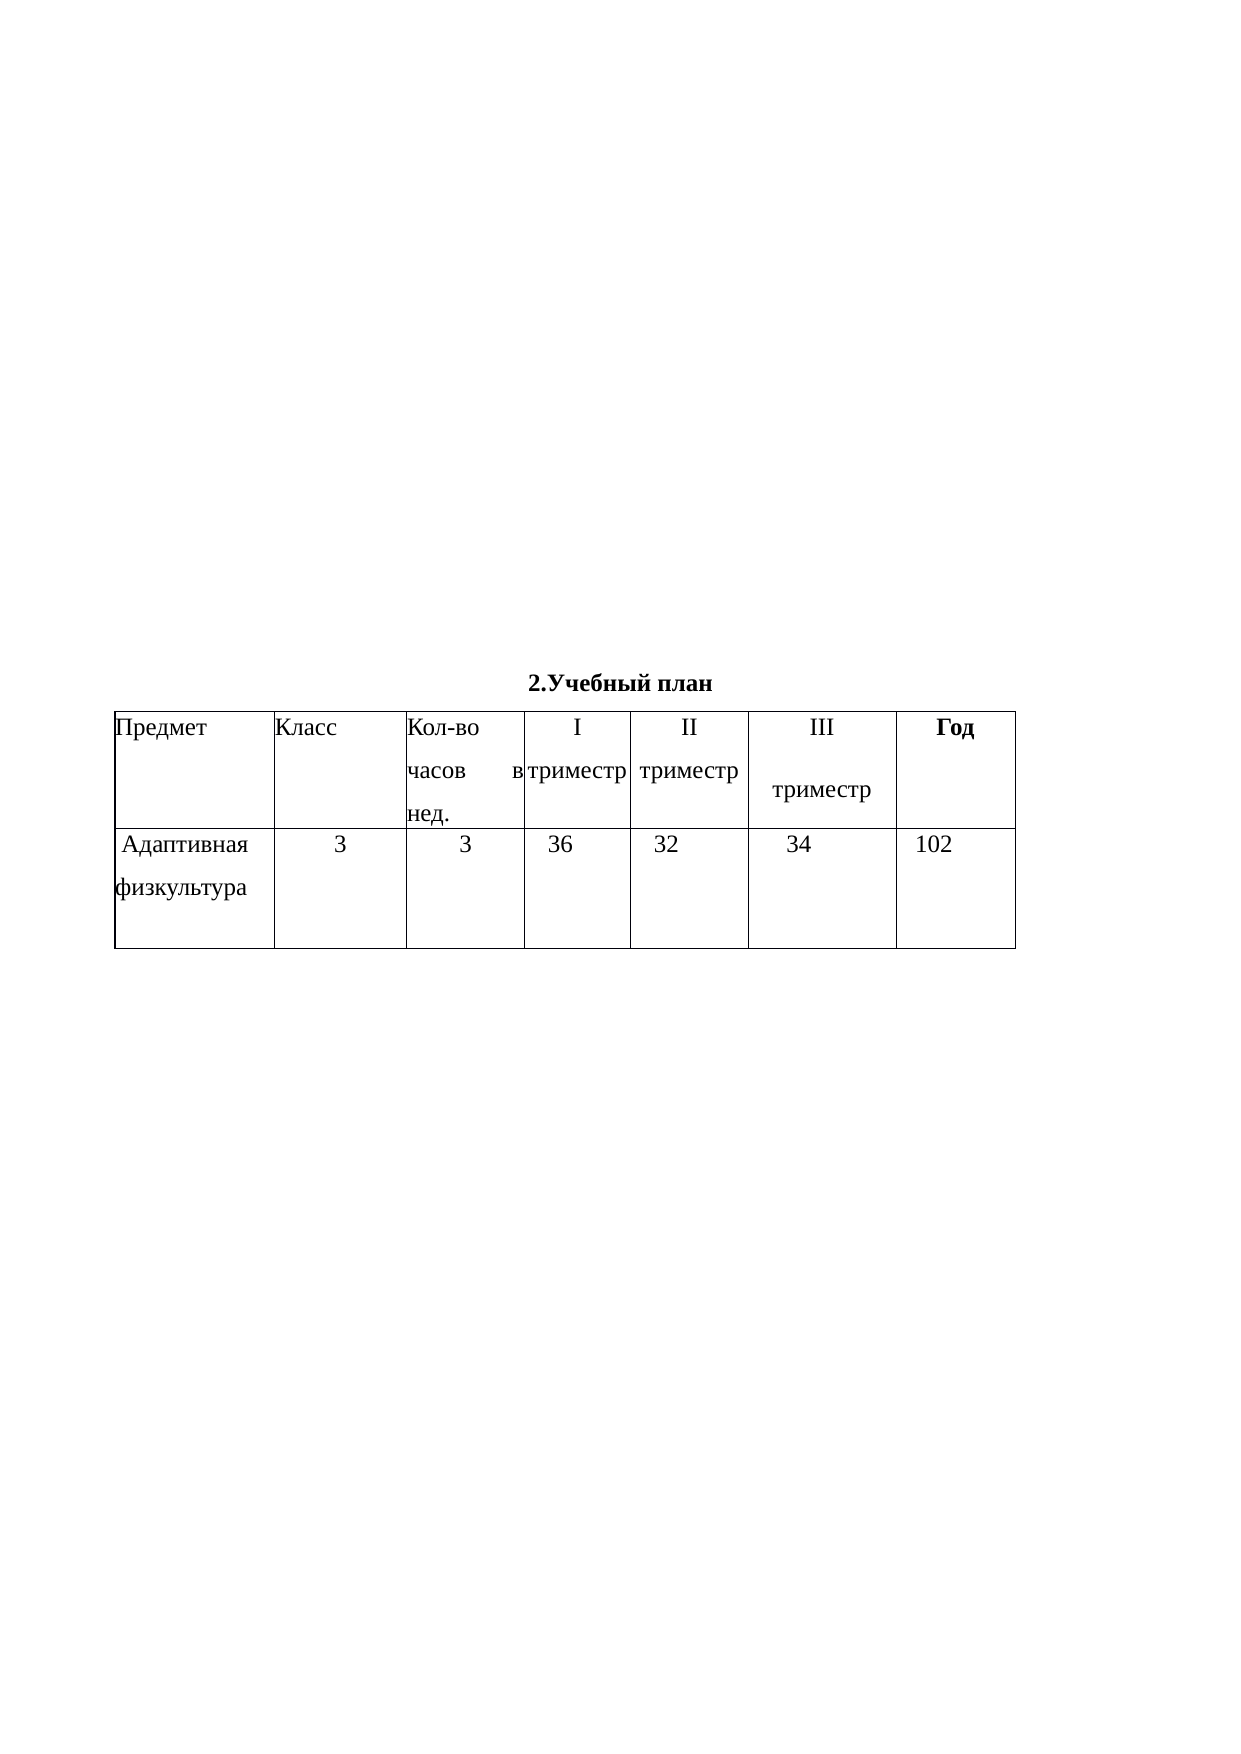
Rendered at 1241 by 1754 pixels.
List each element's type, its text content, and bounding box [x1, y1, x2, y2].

table_header Предмет [116, 712, 274, 828]
table_header I триместр [525, 712, 630, 828]
table_cell 3 [275, 829, 406, 948]
table_cell 36 [525, 829, 630, 948]
table_header Год [897, 712, 1015, 828]
table_header II триместр [631, 712, 748, 828]
table_header III триместр [749, 712, 896, 828]
table_cell 34 [749, 829, 896, 948]
table_cell 102 [897, 829, 1015, 948]
table_cell 32 [631, 829, 748, 948]
table_header Кол-во часов в нед. [407, 712, 524, 828]
text 2.Учебный план [118, 668, 1122, 697]
table_cell 3 [407, 829, 524, 948]
table_cell Адаптивная физкультура [116, 829, 274, 948]
table_header Класс [275, 712, 406, 828]
